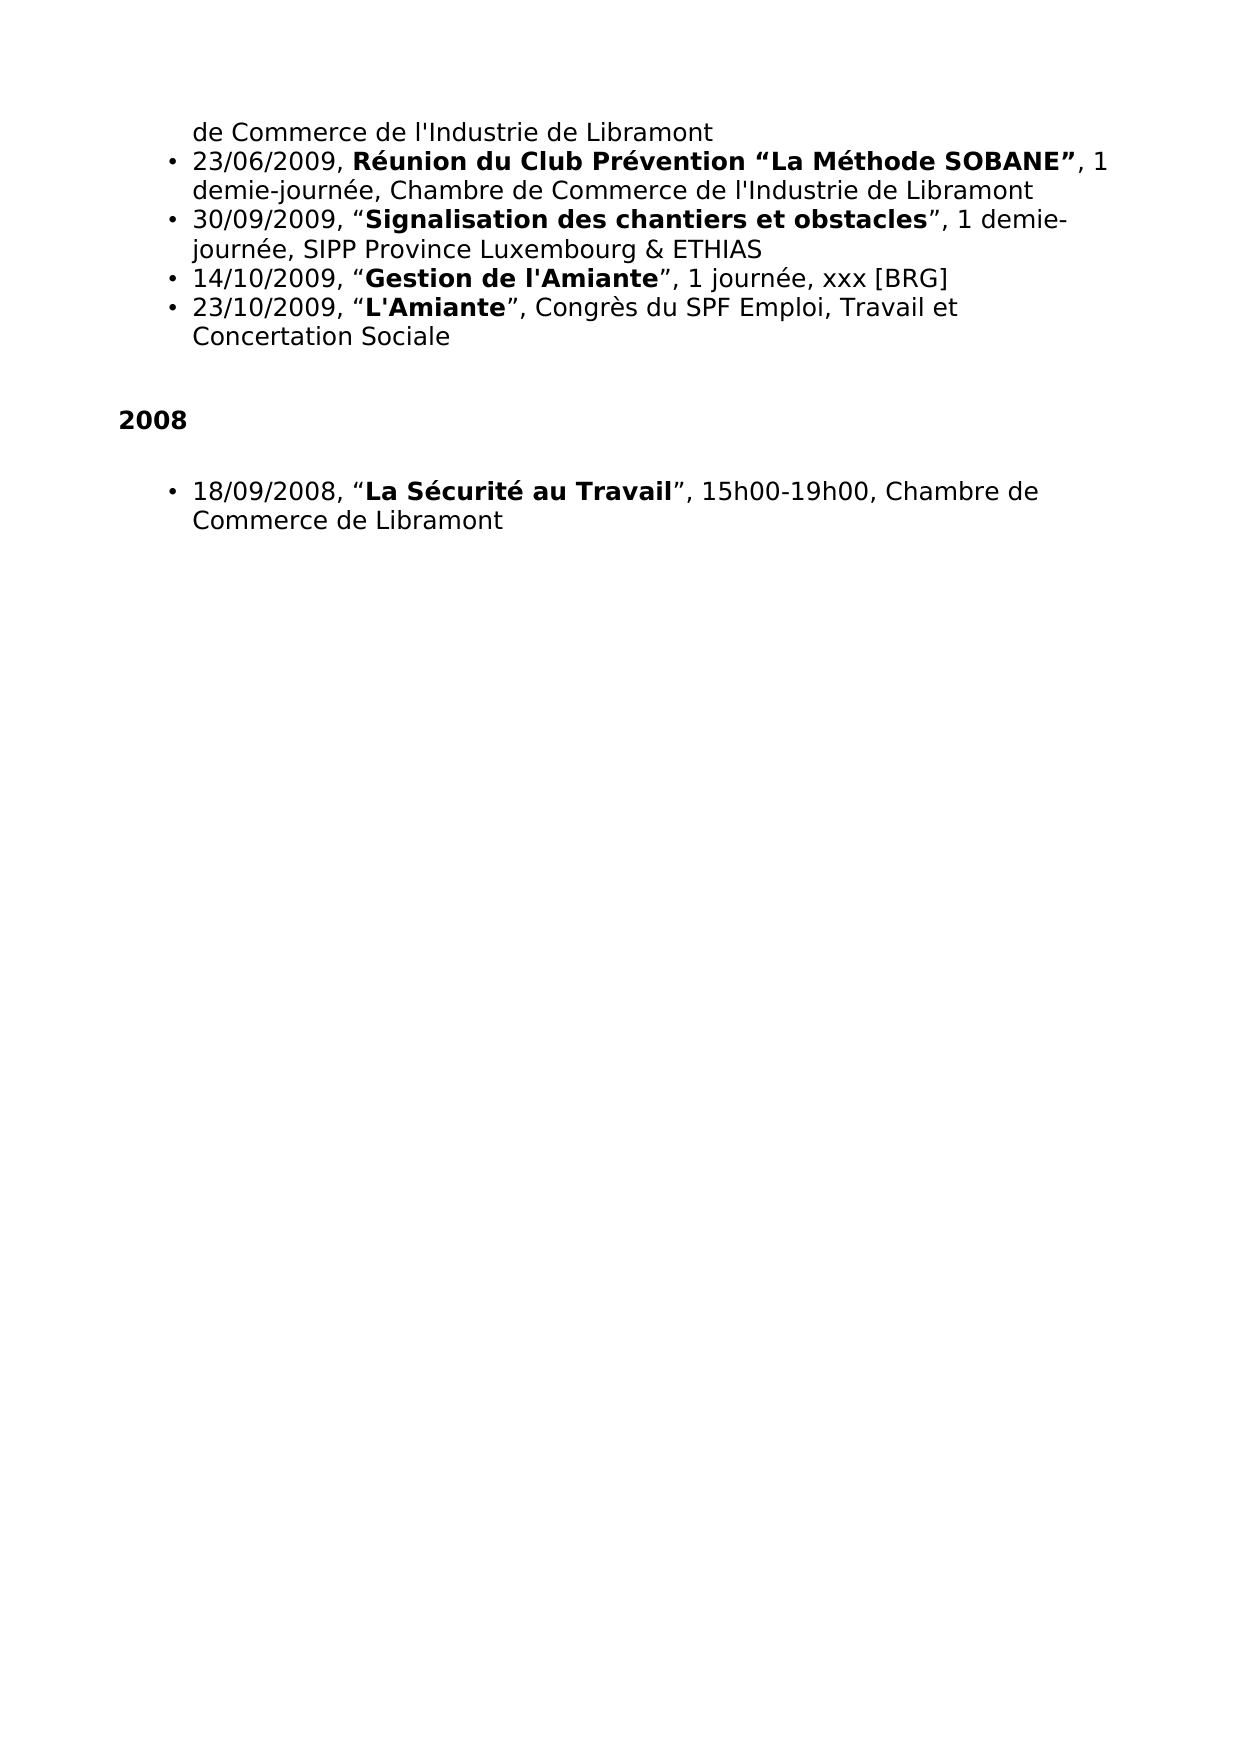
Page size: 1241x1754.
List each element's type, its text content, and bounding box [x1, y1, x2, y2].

list 23/10/2009, “L'Amiante”, Congrès du SPF Emploi, Travail et Concertation Sociale [177, 293, 1122, 351]
list de Commerce de l'Industrie de Libramont [177, 118, 1122, 147]
list 30/09/2009, “Signalisation des chantiers et obstacles”, 1 demie-journée, SIPP Province Luxembourg & ETHIAS [177, 206, 1122, 264]
list 18/09/2008, “La Sécurité au Travail”, 15h00-19h00, Chambre de Commerce de Libramont [177, 477, 1122, 535]
subtitle 2008 [118, 406, 1122, 435]
list 23/06/2009, Réunion du Club Prévention “La Méthode SOBANE”, 1 demie-journée, Chambre de Commerce de l'Industrie de Libramont [177, 147, 1122, 206]
list 14/10/2009, “Gestion de l'Amiante”, 1 journée, xxx [BRG] [177, 264, 1122, 293]
